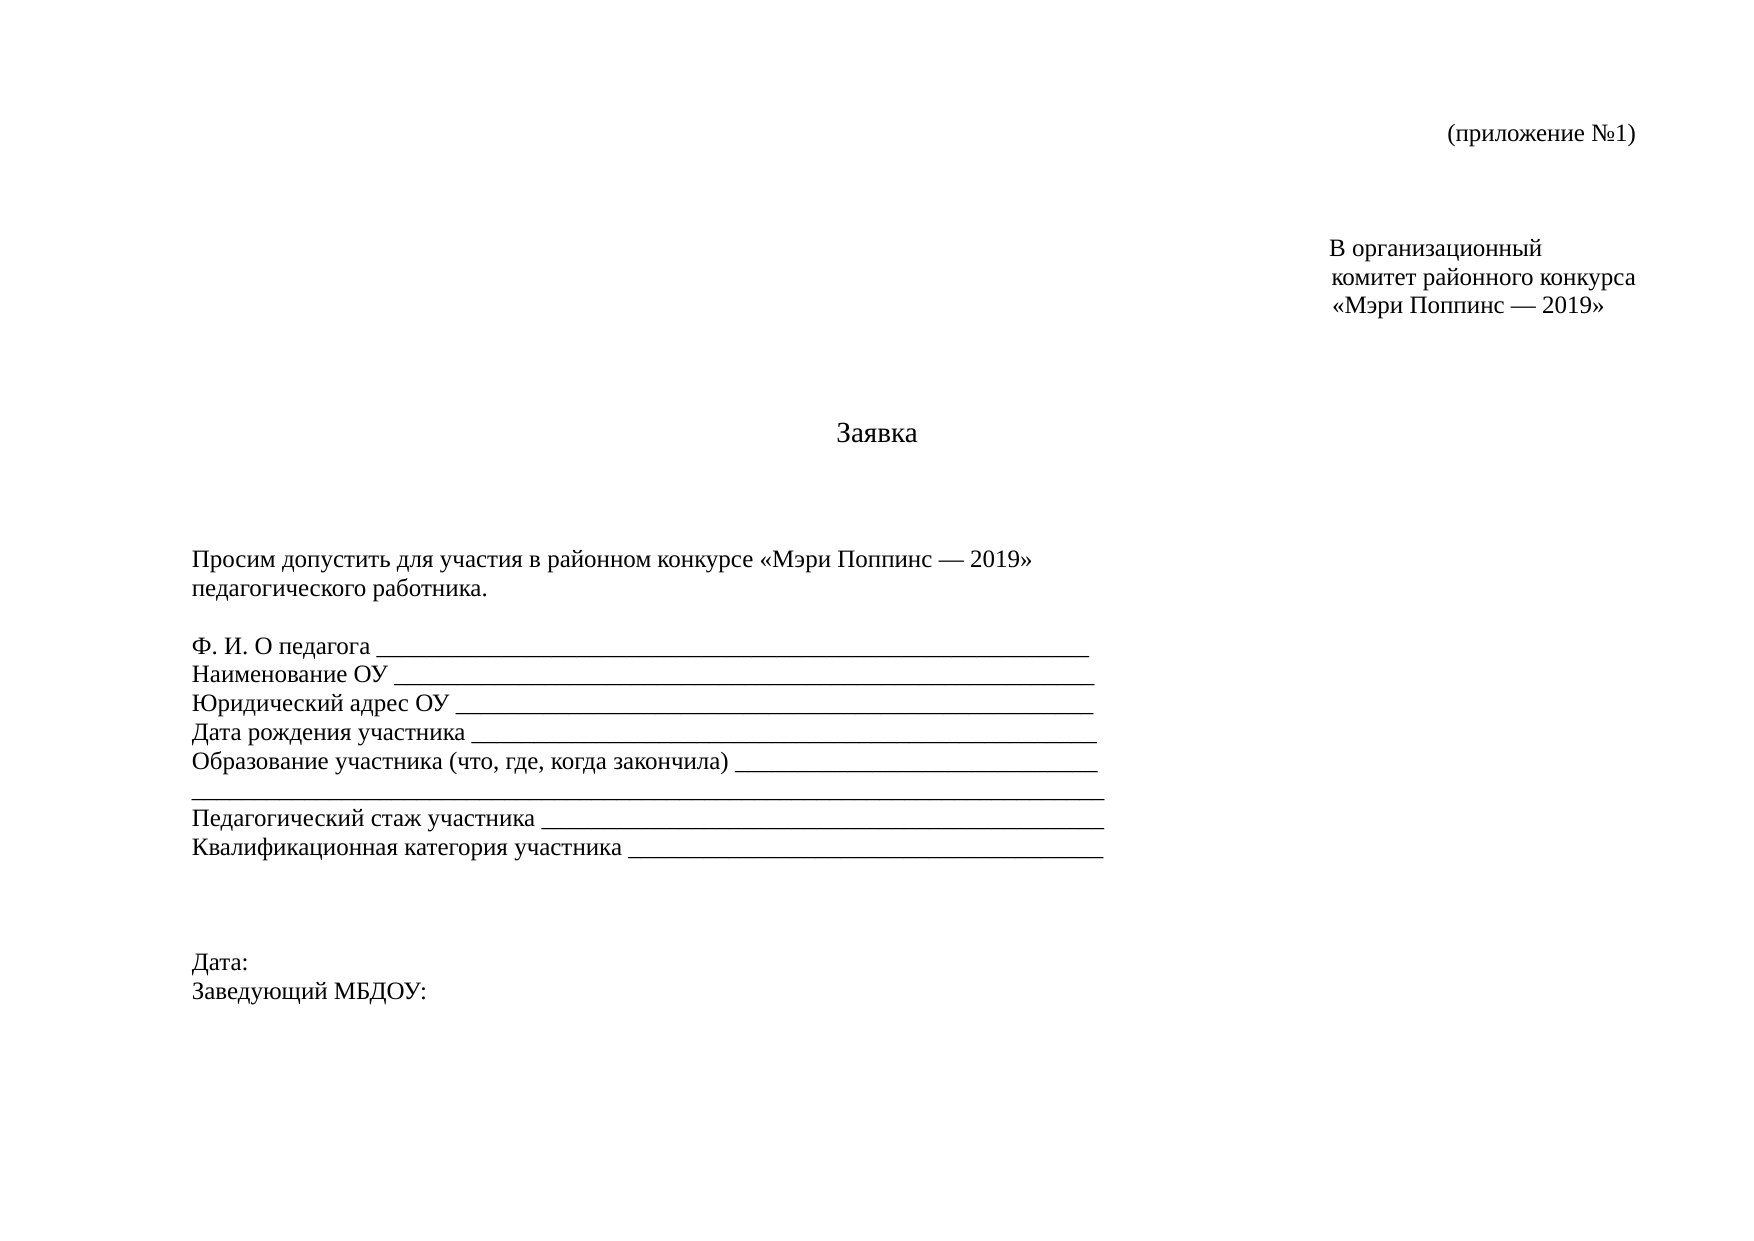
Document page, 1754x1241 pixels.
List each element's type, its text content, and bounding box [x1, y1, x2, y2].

text Образование участника (что, где, когда закончила) _____________________________ [118, 746, 1636, 774]
text Наименование ОУ ________________________________________________________ [118, 659, 1636, 688]
text Дата рождения участника __________________________________________________ [118, 717, 1636, 746]
text педагогического работника. [118, 573, 1636, 602]
text Юридический адрес ОУ ___________________________________________________ [118, 688, 1636, 717]
text Дата: [118, 947, 1636, 976]
text комитет районного конкурса [118, 262, 1636, 291]
text _________________________________________________________________________ [118, 774, 1636, 803]
text Квалификационная категория участника ______________________________________ [118, 832, 1636, 861]
text В организационный [118, 233, 1636, 262]
text «Мэри Поппинс — 2019» [118, 291, 1636, 319]
text Заявка [118, 415, 1636, 449]
text Просим допустить для участия в районном конкурсе «Мэри Поппинс — 2019» [118, 544, 1636, 573]
text Педагогический стаж участника _____________________________________________ [118, 803, 1636, 832]
text Ф. И. О педагога _________________________________________________________ [118, 631, 1636, 659]
text (приложение №1) [118, 118, 1636, 147]
text Заведующий МБДОУ: [118, 976, 1636, 1004]
